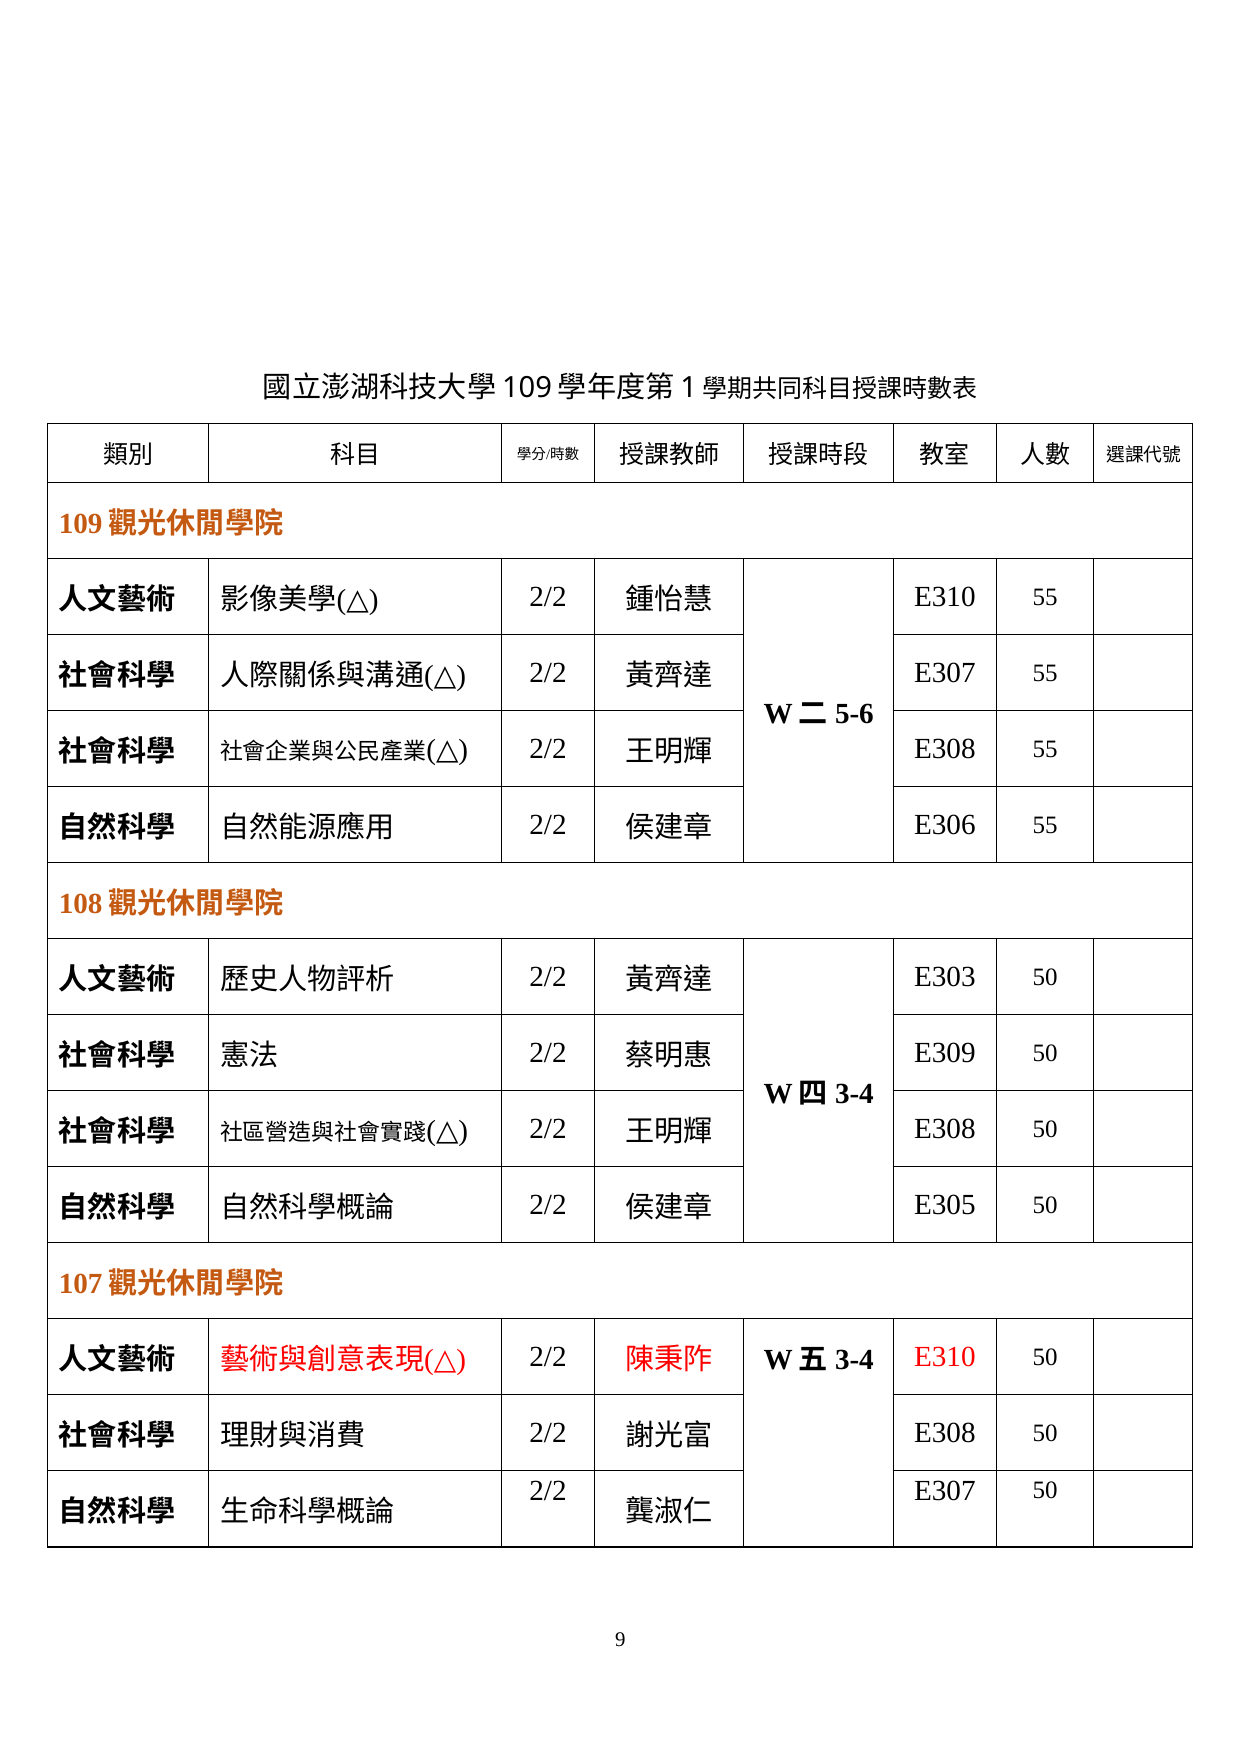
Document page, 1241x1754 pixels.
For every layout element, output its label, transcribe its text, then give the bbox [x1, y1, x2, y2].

table_cell 王明輝 [595, 1091, 743, 1166]
table_cell E303 [894, 939, 996, 1014]
table_cell 自然科學概論 [209, 1167, 501, 1242]
text 國立澎湖科技大學109學年度第1學期共同科目授課時數表 [59, 348, 1181, 423]
table_cell 自然能源應用 [209, 787, 501, 862]
table_cell 黃齊達 [595, 939, 743, 1014]
table_cell 50 [997, 1015, 1093, 1090]
table_cell 蔡明惠 [595, 1015, 743, 1090]
table_header 授課時段 [744, 424, 893, 482]
table_cell 陳秉阼 [595, 1319, 743, 1394]
table_cell 黃齊達 [595, 635, 743, 710]
table_cell 自然科學 [48, 1471, 208, 1546]
table_cell [1094, 559, 1192, 634]
table_cell 社會科學 [48, 635, 208, 710]
table_cell 50 [997, 1319, 1093, 1394]
table_cell 50 [997, 1471, 1093, 1546]
table_cell 社會企業與公民產業(△) [209, 711, 501, 786]
table_cell E309 [894, 1015, 996, 1090]
table_cell 侯建章 [595, 1167, 743, 1242]
table_cell 2/2 [502, 1091, 594, 1166]
table_cell [1094, 1015, 1192, 1090]
table_cell 2/2 [502, 1395, 594, 1470]
table_cell 理財與消費 [209, 1395, 501, 1470]
table_cell 55 [997, 711, 1093, 786]
table_cell 2/2 [502, 1319, 594, 1394]
table_cell 影像美學(△) [209, 559, 501, 634]
table_cell E306 [894, 787, 996, 862]
table_cell E308 [894, 1091, 996, 1166]
table_cell 龔淑仁 [595, 1471, 743, 1546]
table_header 教室 [894, 424, 996, 482]
table_cell 55 [997, 787, 1093, 862]
table_cell 107觀光休閒學院 [48, 1243, 1192, 1318]
table_cell 2/2 [502, 711, 594, 786]
table_cell [1094, 939, 1192, 1014]
table_cell 人文藝術 [48, 559, 208, 634]
table_cell 歷史人物評析 [209, 939, 501, 1014]
table_cell 50 [997, 1395, 1093, 1470]
table_cell 2/2 [502, 1471, 594, 1546]
table_cell 社會科學 [48, 1091, 208, 1166]
table_cell 2/2 [502, 1015, 594, 1090]
table_cell [1094, 711, 1192, 786]
table_cell 社會科學 [48, 1395, 208, 1470]
table_cell E307 [894, 1471, 996, 1546]
table_cell [1094, 1471, 1192, 1546]
table_cell 55 [997, 559, 1093, 634]
table_header 人數 [997, 424, 1093, 482]
table_cell 人文藝術 [48, 1319, 208, 1394]
table_cell 謝光富 [595, 1395, 743, 1470]
table_header 科目 [209, 424, 501, 482]
table_cell [1094, 787, 1192, 862]
table_cell E307 [894, 635, 996, 710]
table_cell 2/2 [502, 559, 594, 634]
table_cell 社會科學 [48, 711, 208, 786]
table_cell 人文藝術 [48, 939, 208, 1014]
table_cell E308 [894, 1395, 996, 1470]
table_header 類別 [48, 424, 208, 482]
table_cell 社會科學 [48, 1015, 208, 1090]
table_header 選課代號 [1094, 424, 1192, 482]
table_cell [1094, 1091, 1192, 1166]
table_cell 2/2 [502, 787, 594, 862]
table_cell 108觀光休閒學院 [48, 863, 1192, 938]
table_cell 侯建章 [595, 787, 743, 862]
table_cell 王明輝 [595, 711, 743, 786]
table_cell 藝術與創意表現(△) [209, 1319, 501, 1394]
table_cell 2/2 [502, 939, 594, 1014]
table_cell 109觀光休閒學院 [48, 483, 1192, 558]
table_header 學分/時數 [502, 424, 594, 482]
table_cell E310 [894, 1319, 996, 1394]
table_cell 50 [997, 939, 1093, 1014]
table_cell W二 5-6 [744, 559, 893, 862]
table_header 授課教師 [595, 424, 743, 482]
table_cell 社區營造與社會實踐(△) [209, 1091, 501, 1166]
table_cell 人際關係與溝通(△) [209, 635, 501, 710]
table_cell W五 3-4 [744, 1319, 893, 1546]
table_cell 55 [997, 635, 1093, 710]
table_cell E310 [894, 559, 996, 634]
table_cell [1094, 1167, 1192, 1242]
table_cell E305 [894, 1167, 996, 1242]
table_cell W四 3-4 [744, 939, 893, 1242]
table_cell [1094, 1319, 1192, 1394]
table_cell 自然科學 [48, 787, 208, 862]
table_cell E308 [894, 711, 996, 786]
table_cell 生命科學概論 [209, 1471, 501, 1546]
table_cell 鍾怡慧 [595, 559, 743, 634]
table_cell [1094, 635, 1192, 710]
table_cell 2/2 [502, 1167, 594, 1242]
table_cell [1094, 1395, 1192, 1470]
table_cell 50 [997, 1091, 1093, 1166]
table_cell 憲法 [209, 1015, 501, 1090]
table_cell 2/2 [502, 635, 594, 710]
table_cell 自然科學 [48, 1167, 208, 1242]
table_cell 50 [997, 1167, 1093, 1242]
